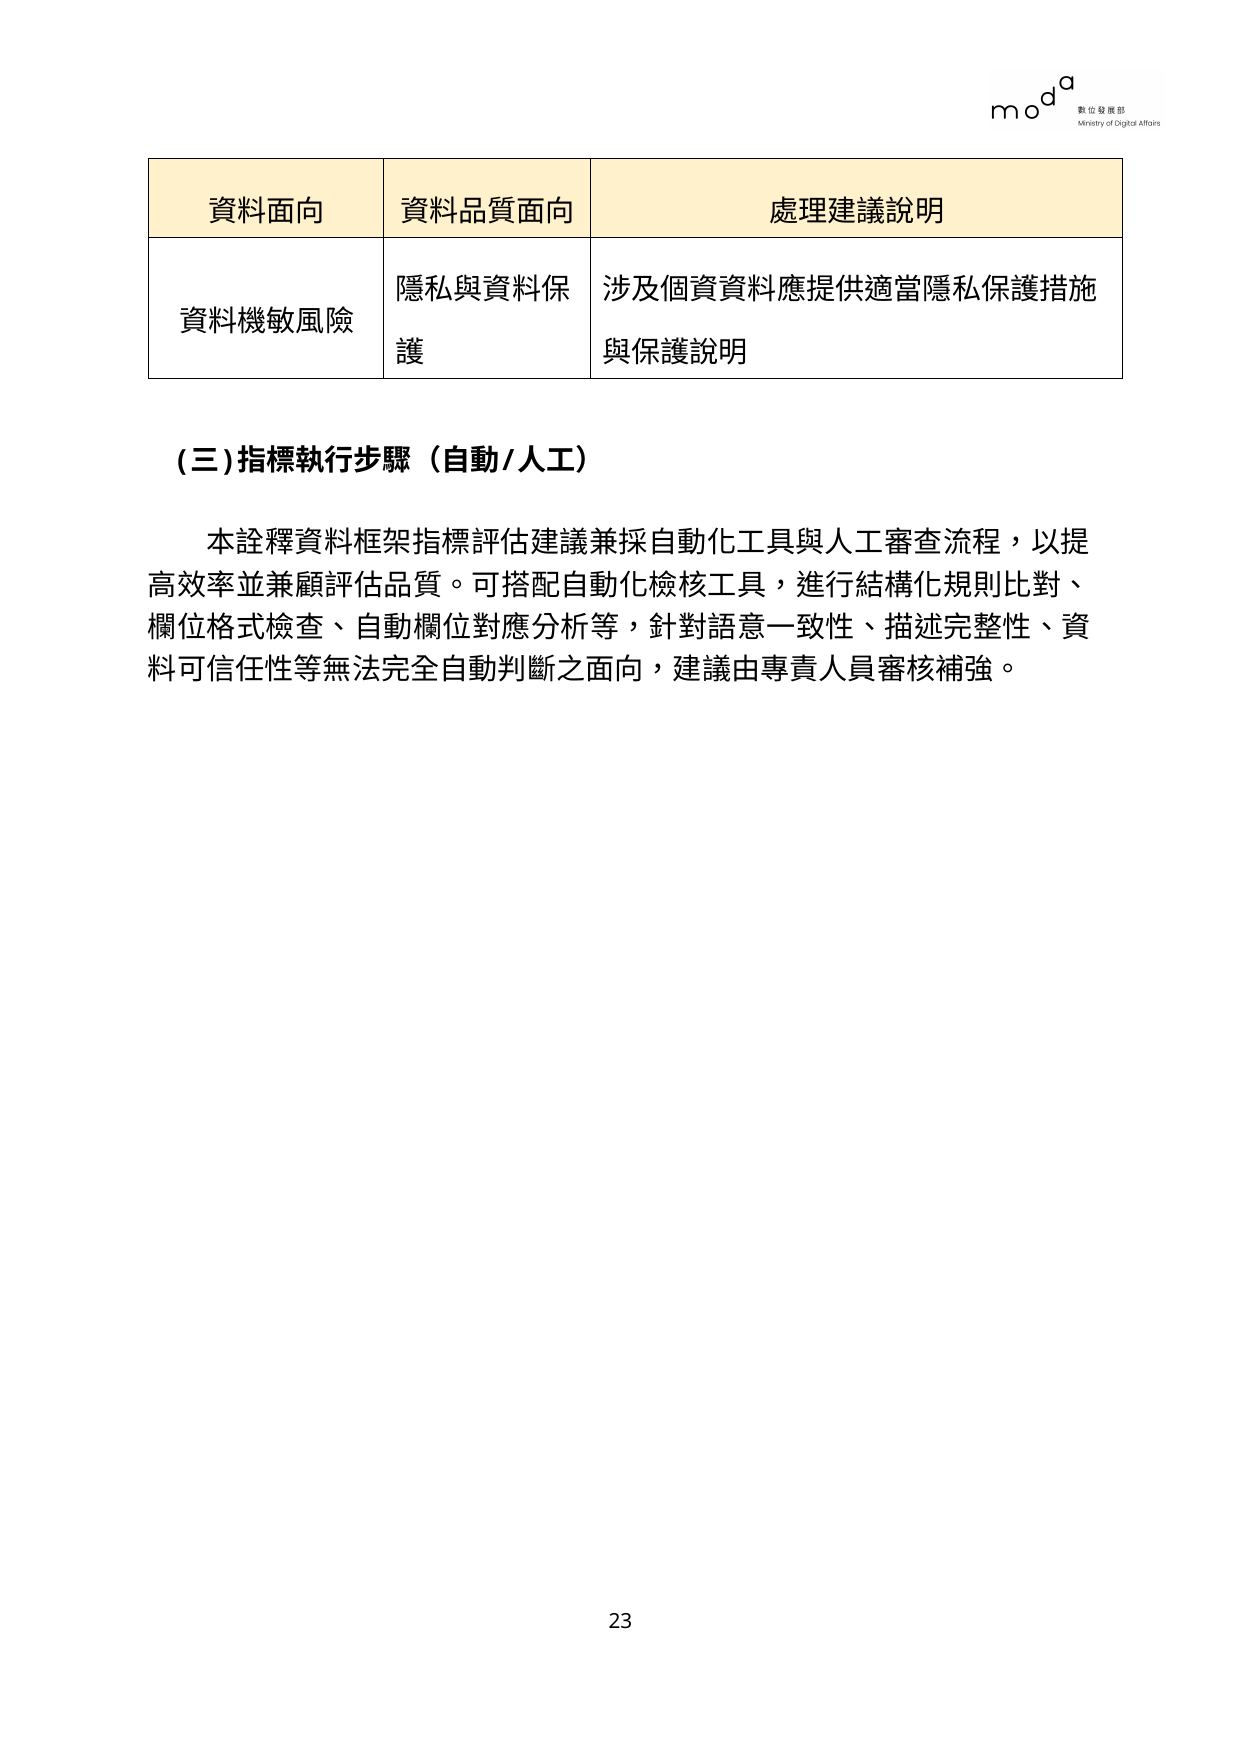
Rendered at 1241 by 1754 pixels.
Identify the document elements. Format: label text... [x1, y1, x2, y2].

table_header 資料品質面向 [384, 159, 590, 237]
table_header 資料面向 [149, 159, 383, 237]
subtitle (三)指標執行步驟（自動/人工） [173, 416, 1067, 479]
table_cell 隱私與資料保護 [384, 238, 590, 378]
table_cell 資料機敏風險 [149, 238, 383, 378]
text 本詮釋資料框架指標評估建議兼採自動化工具與人工審查流程，以提高效率並兼顧評估品質。可搭配自動化檢核工具，進行結構化規則比對、欄位格式檢查、自動欄位對應分析等，針對語意一致性、描述完整性、資料可信任性等無法完全自動判斷之面向，建議由專責人員審核補強。 [148, 519, 1092, 688]
table_cell 涉及個資資料應提供適當隱私保護措施與保護說明 [591, 238, 1122, 378]
table_header 處理建議說明 [591, 159, 1122, 237]
